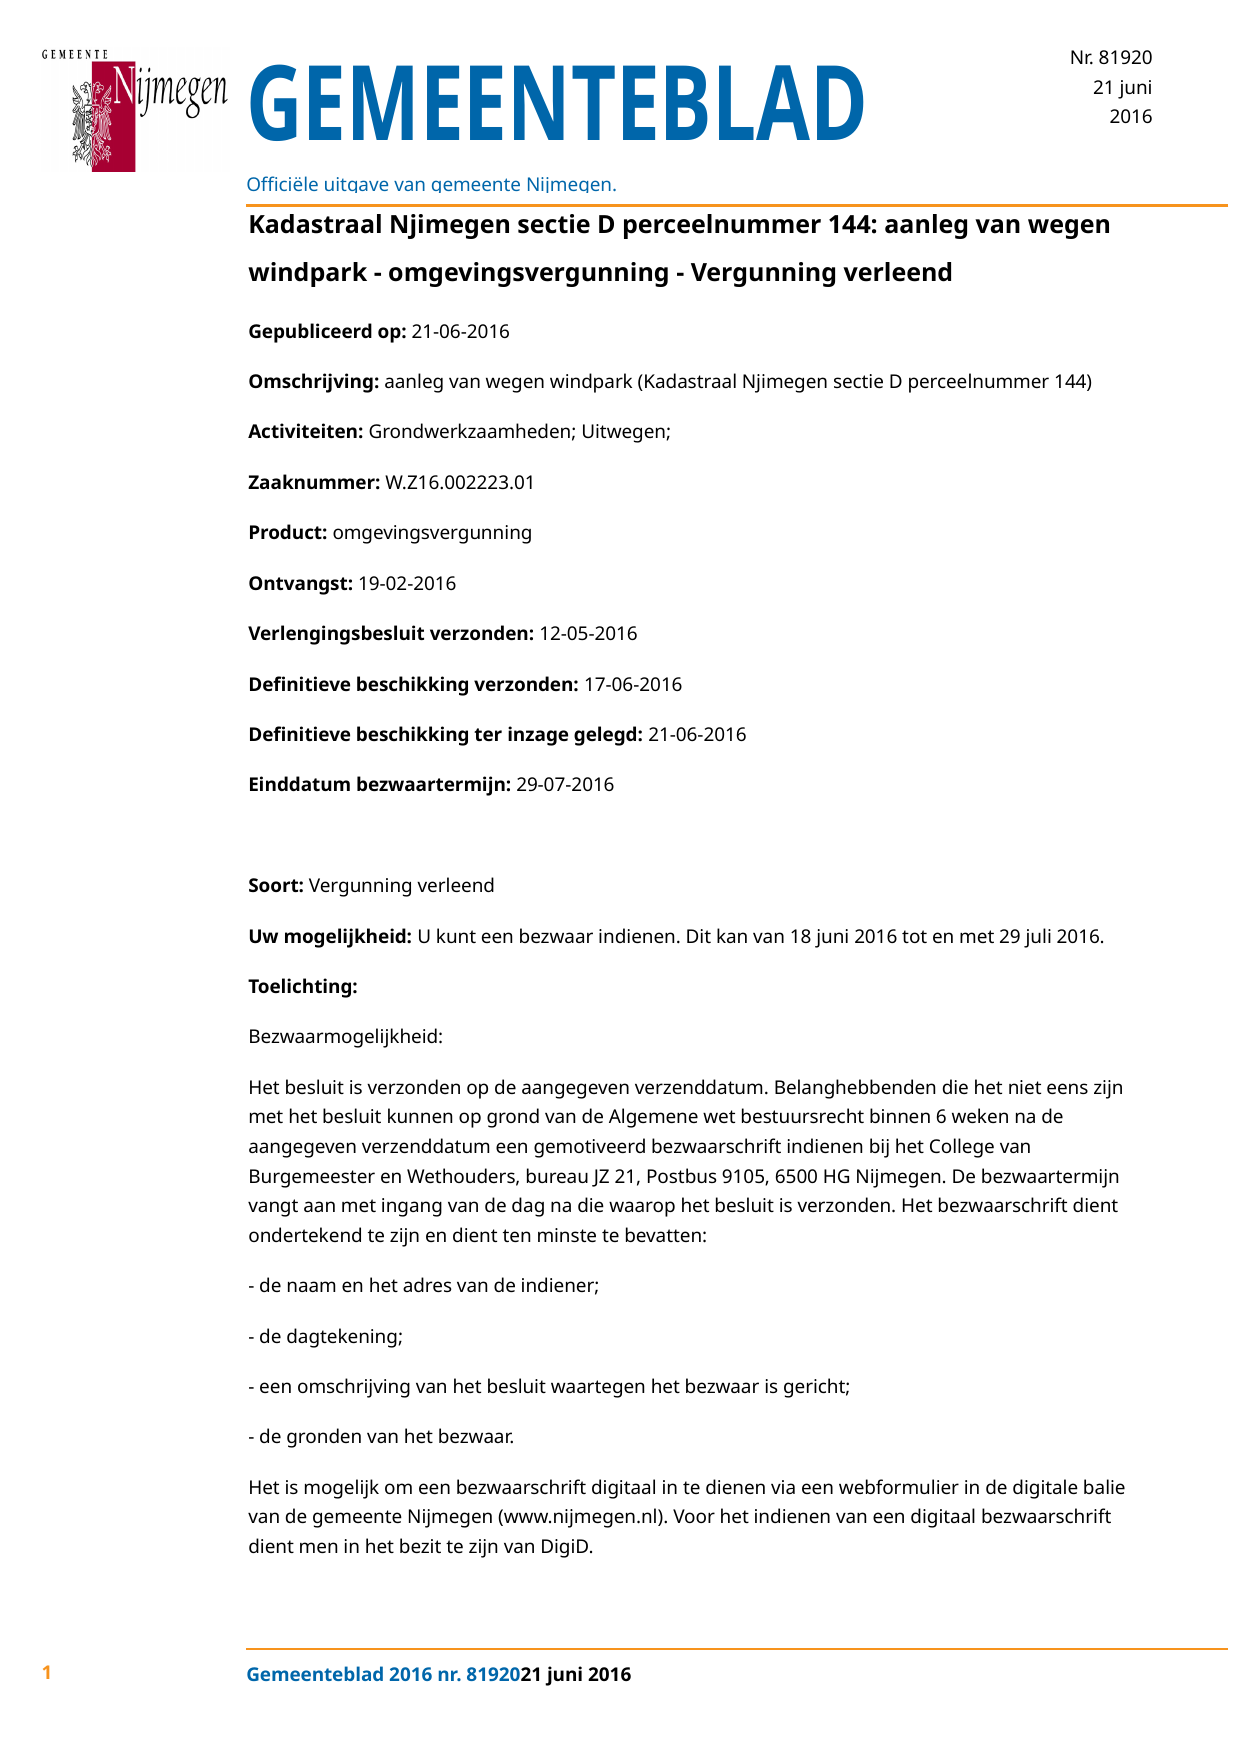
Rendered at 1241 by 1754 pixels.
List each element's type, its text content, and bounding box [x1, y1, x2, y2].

text Gepubliceerd op: 21-06-2016 [248, 318, 1152, 344]
text - de dagtekening; [248, 1323, 1152, 1349]
text Verlengingsbesluit verzonden: 12-05-2016 [248, 620, 1152, 646]
text Product: omgevingsvergunning [248, 519, 1152, 545]
text Definitieve beschikking ter inzage gelegd: 21-06-2016 [248, 721, 1152, 747]
text Einddatum bezwaartermijn: 29-07-2016 [248, 772, 1152, 797]
text Zaaknummer: W.Z16.002223.01 [248, 469, 1152, 495]
text Het is mogelijk om een bezwaarschrift digitaal in te dienen via een webformulier in de digitale balie van de gemeente Nijmegen (www.nijmegen.nl). Voor het indienen van een digitaal bezwaarschrift dient men in het bezit te zijn van DigiD. [248, 1474, 1152, 1559]
text Toelichting: [248, 973, 1152, 999]
text Definitieve beschikking verzonden: 17-06-2016 [248, 671, 1152, 697]
text Activiteiten: Grondwerkzaamheden; Uitwegen; [248, 419, 1152, 444]
text Ontvangst: 19-02-2016 [248, 570, 1152, 596]
text Kadastraal Njimegen sectie D perceelnummer 144: aanleg van wegen windpark - omgevingsvergunning - Vergunning verleend [248, 207, 1152, 288]
text - de naam en het adres van de indiener; [248, 1272, 1152, 1298]
text Het besluit is verzonden op de aangegeven verzenddatum. Belanghebbenden die het niet eens zijn met het besluit kunnen op grond van de Algemene wet bestuursrecht binnen 6 weken na de aangegeven verzenddatum een gemotiveerd bezwaarschrift indienen bij het College van Burgemeester en Wethouders, bureau JZ 21, Postbus 9105, 6500 HG Nijmegen. De bezwaartermijn vangt aan met ingang van de dag na die waarop het besluit is verzonden. Het bezwaarschrift dient ondertekend te zijn en dient ten minste te bevatten: [248, 1074, 1152, 1248]
text Omschrijving: aanleg van wegen windpark (Kadastraal Njimegen sectie D perceelnummer 144) [248, 368, 1152, 394]
text Soort: Vergunning verleend [248, 872, 1152, 898]
text Uw mogelijkheid: U kunt een bezwaar indienen. Dit kan van 18 juni 2016 tot en met 29 juli 2016. [248, 923, 1152, 949]
text - de gronden van het bezwaar. [248, 1424, 1152, 1449]
text - een omschrijving van het besluit waartegen het bezwaar is gericht; [248, 1373, 1152, 1399]
text Bezwaarmogelijkheid: [248, 1024, 1152, 1049]
picture [41, 47, 231, 172]
